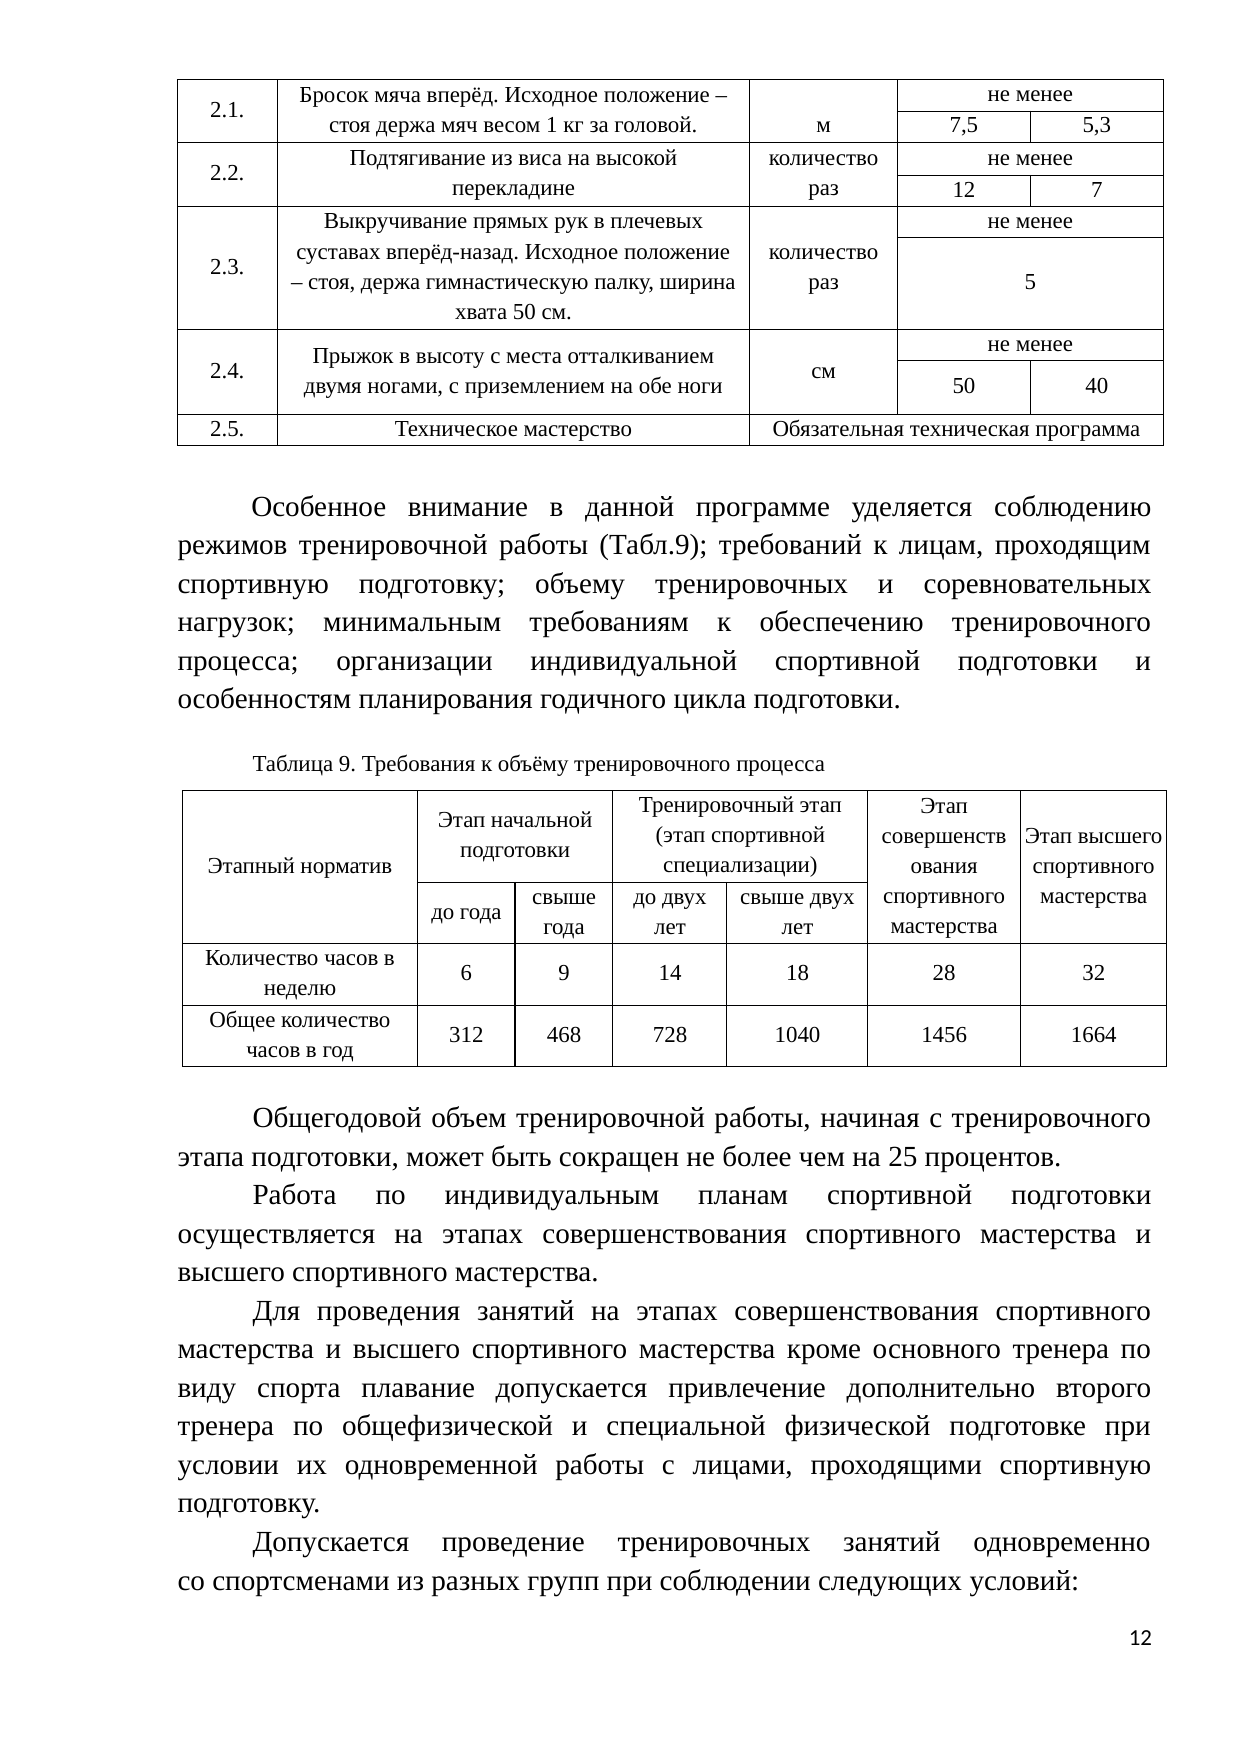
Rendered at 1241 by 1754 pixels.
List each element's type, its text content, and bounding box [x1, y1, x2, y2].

table_cell 7,5 [898, 112, 1030, 142]
table_cell 50 [898, 361, 1030, 414]
table_cell 14 [613, 944, 726, 1005]
table_cell 2.2. [178, 143, 277, 206]
table_cell 7 [1031, 176, 1163, 206]
table_cell 312 [418, 1006, 514, 1066]
table_cell 28 [868, 944, 1020, 1005]
table_cell 9 [516, 944, 612, 1005]
table_cell свыше года [516, 883, 612, 943]
table_cell 12 [898, 176, 1030, 206]
table_cell 1664 [1021, 1006, 1166, 1066]
table_cell 6 [418, 944, 514, 1005]
table_cell Выкручивание прямых рук в плечевых суставах вперёд-назад. Исходное положение – стоя, держа гимнастическую палку, ширина хвата 50 см. [278, 207, 749, 329]
table_cell до года [418, 883, 514, 943]
table_cell 2.3. [178, 207, 277, 329]
table_cell свыше двух лет [727, 883, 867, 943]
table_cell 728 [613, 1006, 726, 1066]
table_header Этапный норматив [183, 791, 417, 943]
text Работа по индивидуальным планам спортивной подготовки осуществляется на этапах совершенствования спортивного мастерства и высшего спортивного мастерства. [177, 1177, 1152, 1288]
table_cell 1040 [727, 1006, 867, 1066]
table_cell Техническое мастерство [278, 415, 749, 445]
table_header Этап начальной подготовки [418, 791, 612, 882]
table_cell количество раз [750, 143, 897, 206]
table_cell Подтягивание из виса на высокой перекладине [278, 143, 749, 206]
table_cell см [750, 330, 897, 414]
table_header Тренировочный этап (этап спортивной специализации) [613, 791, 867, 882]
table_cell не менее [898, 80, 1163, 111]
text Допускается проведение тренировочных занятий одновременно со спортсменами из разных групп при соблюдении следующих условий: [177, 1524, 1152, 1596]
table_cell количество раз [750, 207, 897, 329]
text Для проведения занятий на этапах совершенствования спортивного мастерства и высшего спортивного мастерства кроме основного тренера по виду спорта плавание допускается привлечение дополнительно второго тренера по общефизической и специальной физической подготовке при условии их одновременной работы с лицами, проходящими спортивную подготовку. [177, 1293, 1152, 1519]
table_cell 5,3 [1031, 112, 1163, 142]
table_cell м [750, 80, 897, 142]
table_cell до двух лет [613, 883, 726, 943]
table_cell Общее количество часов в год [183, 1006, 417, 1066]
table_header Этап высшего спортивного мастерства [1021, 791, 1166, 943]
table_cell 40 [1031, 361, 1163, 414]
text Общегодовой объем тренировочной работы, начиная с тренировочного этапа подготовки, может быть сокращен не более чем на 25 процентов. [177, 1100, 1152, 1172]
table_cell 18 [727, 944, 867, 1005]
text Таблица 9. Требования к объёму тренировочного процесса [177, 750, 1152, 777]
table_cell 32 [1021, 944, 1166, 1005]
table_cell 2.4. [178, 330, 277, 414]
text Особенное внимание в данной программе уделяется соблюдению режимов тренировочной работы (Табл.9); требований к лицам, проходящим спортивную подготовку; объему тренировочных и соревновательных нагрузок; минимальным требованиям к обеспечению тренировочного процесса; организации индивидуальной спортивной подготовки и особенностям планирования годичного цикла подготовки. [177, 489, 1152, 715]
table_cell 2.1. [178, 80, 277, 142]
table_cell не менее [898, 330, 1163, 360]
table_cell 5 [898, 238, 1163, 329]
table_cell 1456 [868, 1006, 1020, 1066]
table_cell не менее [898, 207, 1163, 237]
table_cell 2.5. [178, 415, 277, 445]
table_cell 468 [516, 1006, 612, 1066]
table_cell Обязательная техническая программа [750, 415, 1163, 445]
table_cell Количество часов в неделю [183, 944, 417, 1005]
table_header Этап совершенствования спортивного мастерства [868, 791, 1020, 943]
table_cell Прыжок в высоту с места отталкиванием двумя ногами, с приземлением на обе ноги [278, 330, 749, 414]
table_cell не менее [898, 143, 1163, 175]
table_cell Бросок мяча вперёд. Исходное положение – стоя держа мяч весом 1 кг за головой. [278, 80, 749, 142]
